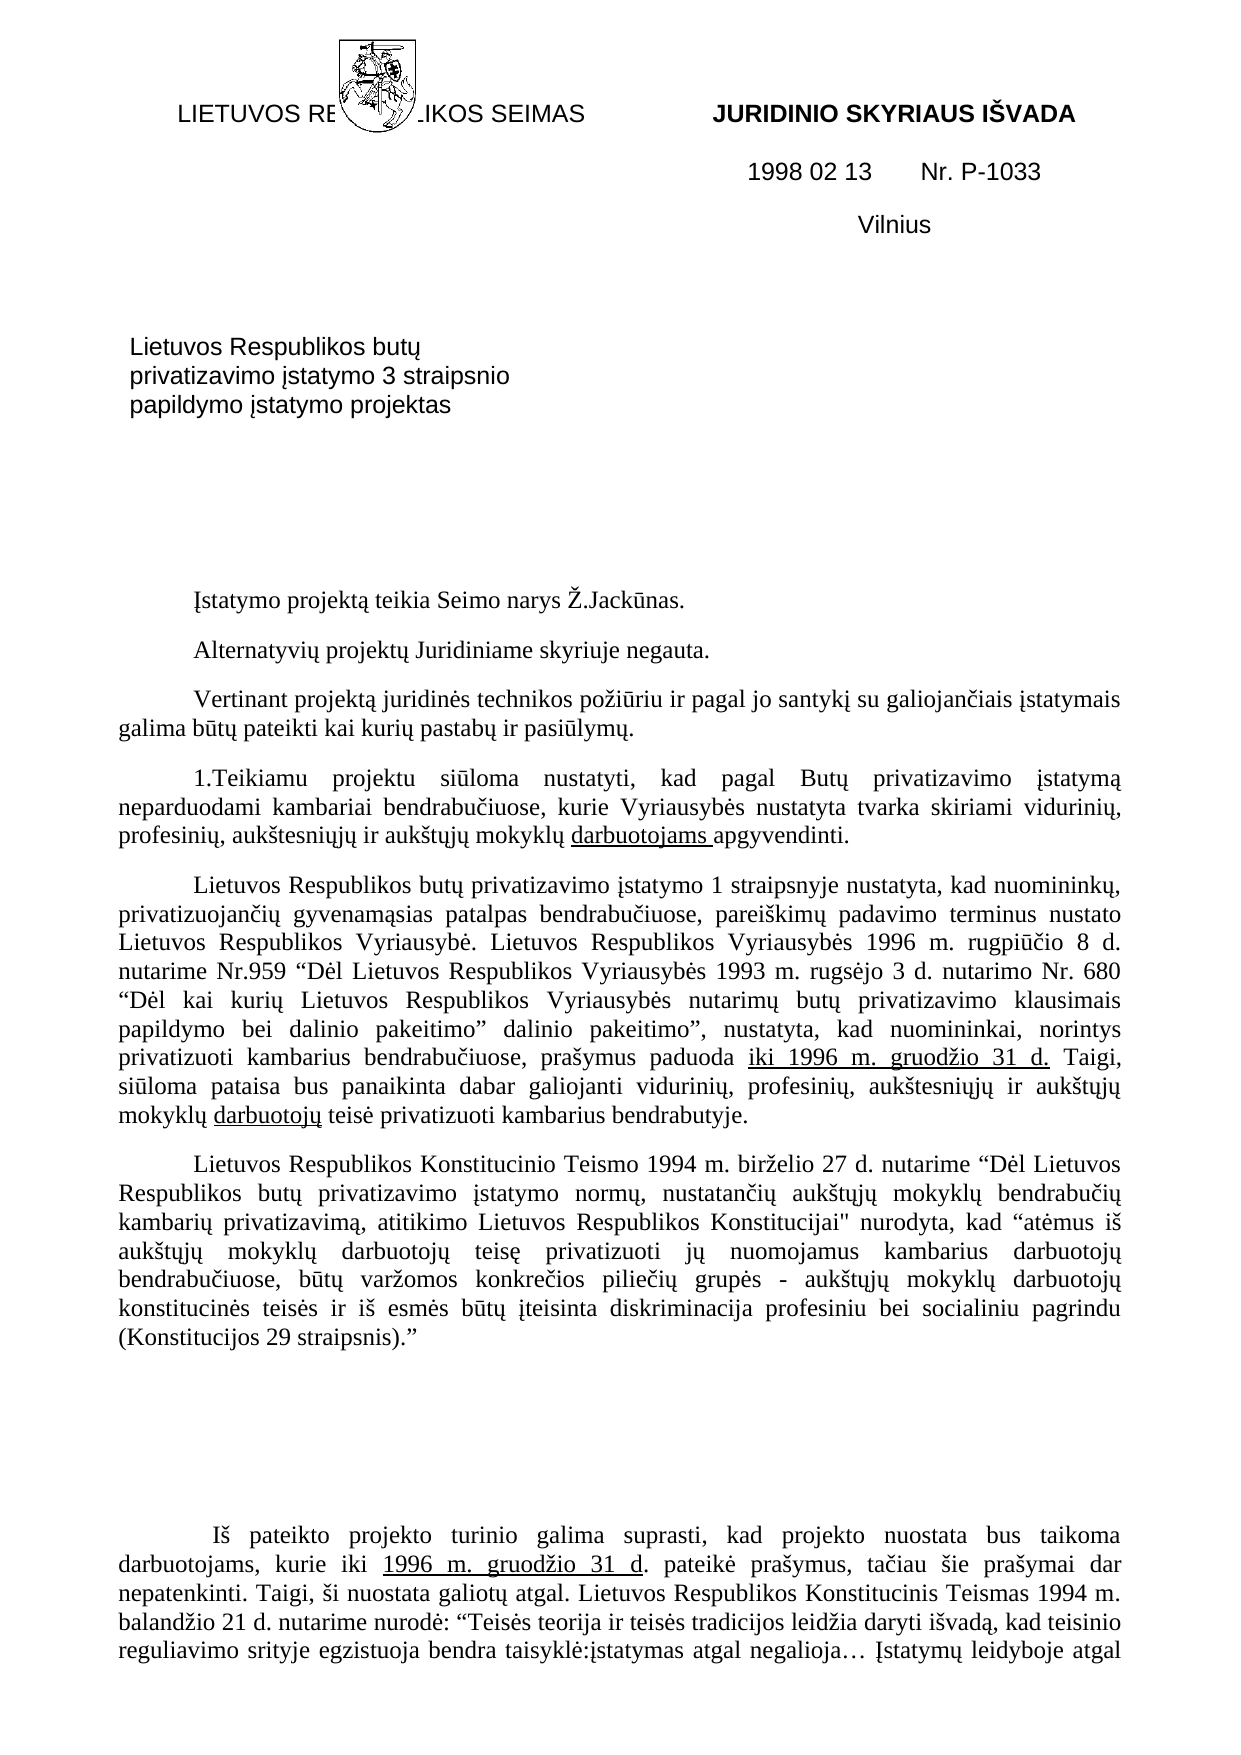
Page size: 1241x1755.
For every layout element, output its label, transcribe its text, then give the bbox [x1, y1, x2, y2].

table_header JURIDINIO SKYRIAUS IŠVADA 1998 02 13 Nr. P-1033 Vilnius [644, 99, 1144, 253]
text Lietuvos Respublikos butų privatizavimo įstatymo 1 straipsnyje nustatyta, kad nuomininkų, privatizuojančių gyvenamąsias patalpas bendrabučiuose, pareiškimų padavimo terminus nustato Lietuvos Respublikos Vyriausybė. Lietuvos Respublikos Vyriausybės 1996 m. rugpiūčio 8 d. nutarime Nr.959 “Dėl Lietuvos Respublikos Vyriausybės 1993 m. rugsėjo 3 d. nutarimo Nr. 680 “Dėl kai kurių Lietuvos Respublikos Vyriausybės nutarimų butų privatizavimo klausimais papildymo bei dalinio pakeitimo” dalinio pakeitimo”, nustatyta, kad nuomininkai, norintys privatizuoti kambarius bendrabučiuose, prašymus paduoda iki 1996 m. gruodžio 31 d. Taigi, siūloma pataisa bus panaikinta dabar galiojanti vidurinių, profesinių, aukštesniųjų ir aukštųjų mokyklų darbuotojų teisė privatizuoti kambarius bendrabutyje. [118, 870, 1122, 1129]
text Vertinant projektą juridinės technikos požiūriu ir pagal jo santykį su galiojančiais įstatymais galima būtų pateikti kai kurių pastabų ir pasiūlymų. [118, 684, 1122, 742]
text Lietuvos Respublikos Konstitucinio Teismo 1994 m. birželio 27 d. nutarime “Dėl Lietuvos Respublikos butų privatizavimo įstatymo normų, nustatančių aukštųjų mokyklų bendrabučių kambarių privatizavimą, atitikimo Lietuvos Respublikos Konstitucijai" nurodyta, kad “atėmus iš aukštųjų mokyklų darbuotojų teisę privatizuoti jų nuomojamus kambarius darbuotojų bendrabučiuose, būtų varžomos konkrečios piliečių grupės - aukštųjų mokyklų darbuotojų konstitucinės teisės ir iš esmės būtų įteisinta diskriminacija profesiniu bei socialiniu pagrindu (Konstitucijos 29 straipsnis).” [118, 1149, 1122, 1351]
table_cell [572, 253, 1144, 515]
text Iš pateikto projekto turinio galima suprasti, kad projekto nuostata bus taikoma darbuotojams, kurie iki 1996 m. gruodžio 31 d. pateikė prašymus, tačiau šie prašymai dar nepatenkinti. Taigi, ši nuostata galiotų atgal. Lietuvos Respublikos Konstitucinis Teismas 1994 m. balandžio 21 d. nutarime nurodė: “Teisės teorija ir teisės tradicijos leidžia daryti išvadą, kad teisinio reguliavimo srityje egzistuoja bendra taisyklė:įstatymas atgal negalioja… Įstatymų leidyboje atgal [118, 1520, 1122, 1664]
text Įstatymo projektą teikia Seimo narys Ž.Jackūnas. [118, 585, 1122, 614]
text 1.Teikiamu projektu siūloma nustatyti, kad pagal Butų privatizavimo įstatymą neparduodami kambariai bendrabučiuose, kurie Vyriausybės nustatyta tvarka skiriami vidurinių, profesinių, aukštesniųjų ir aukštųjų mokyklų darbuotojams apgyvendinti. [118, 763, 1122, 849]
table_header LIETUVOS RESPUBLIKOS SEIMAS [118, 99, 644, 253]
table_cell Lietuvos Respublikos butų privatizavimo įstatymo 3 straipsnio papildymo įstatymo projektas [118, 253, 572, 515]
text Alternatyvių projektų Juridiniame skyriuje negauta. [118, 635, 1122, 664]
